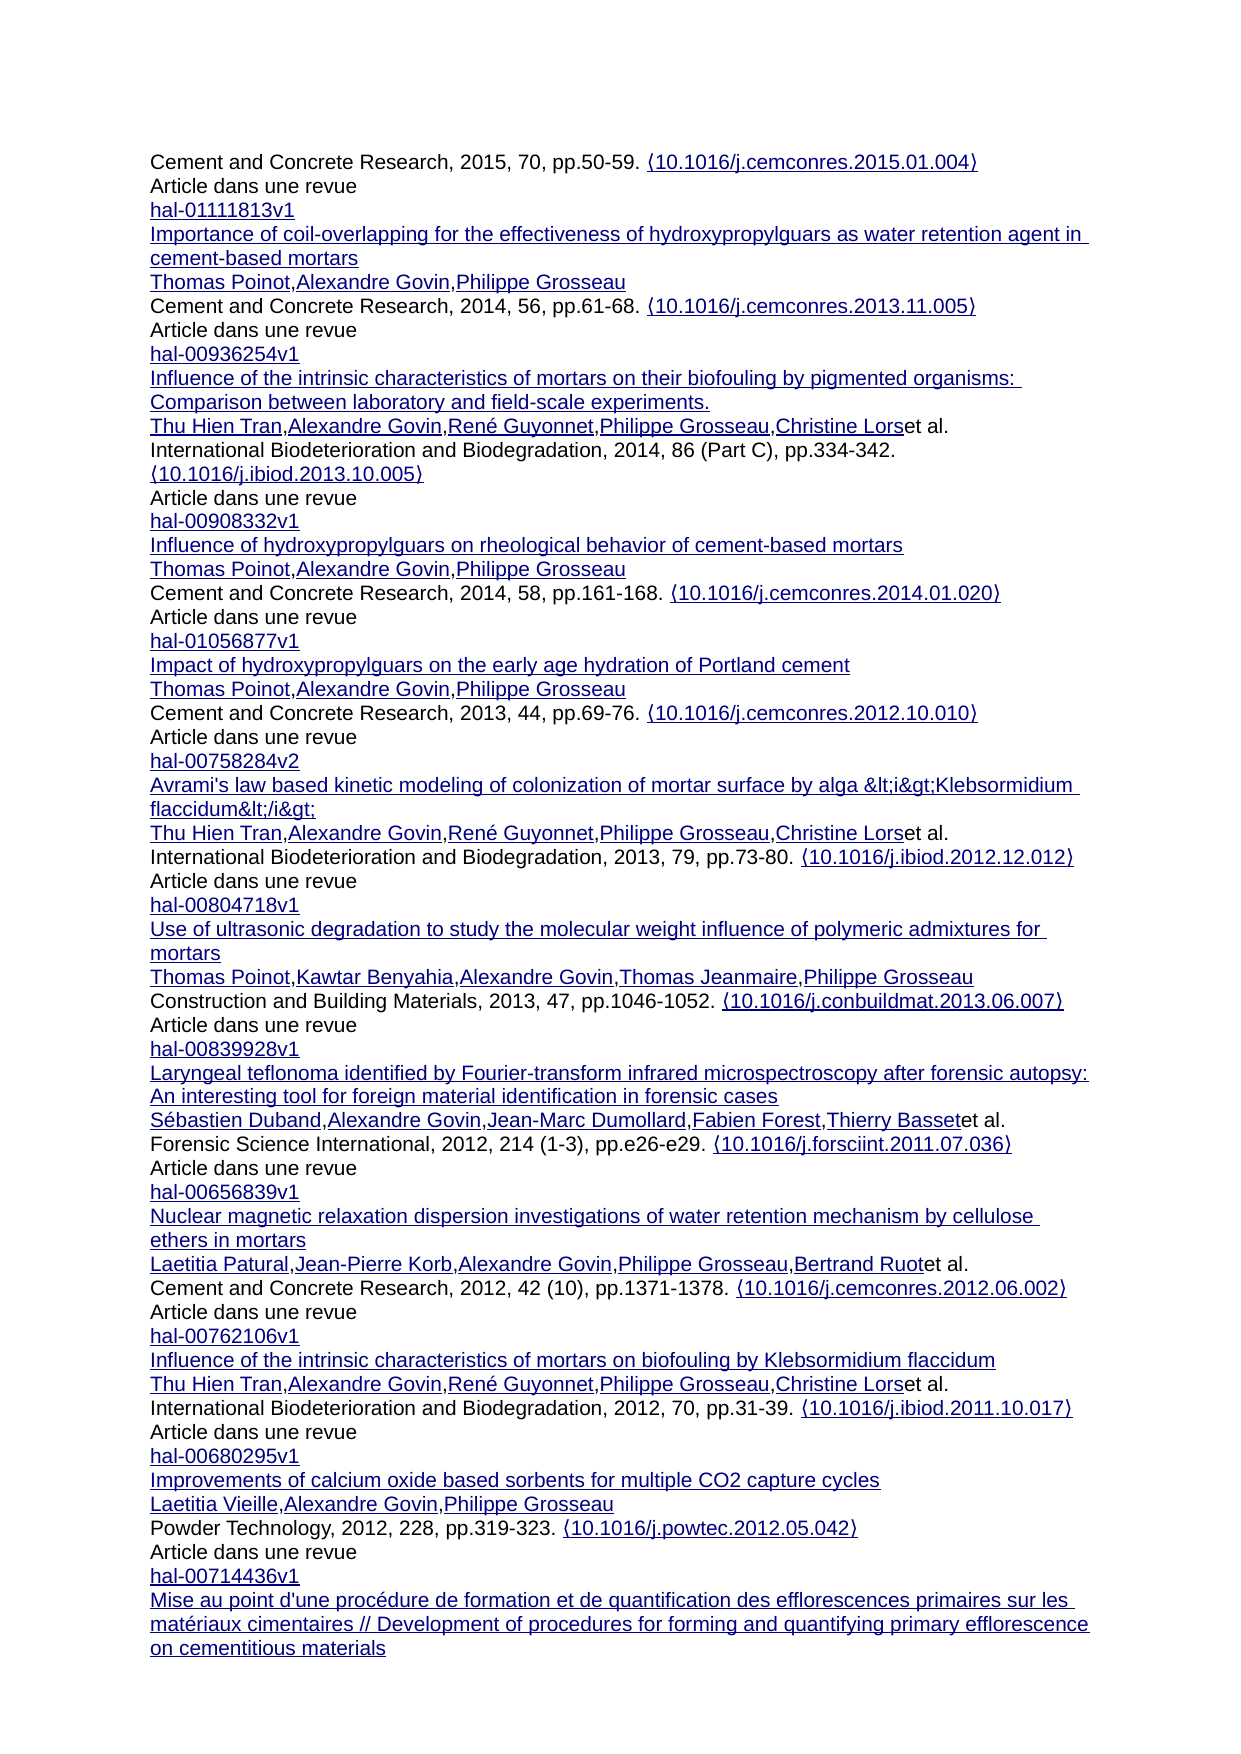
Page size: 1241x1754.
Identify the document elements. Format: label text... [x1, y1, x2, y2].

table_cell Influence of hydroxypropylguars on rheological behavior of cement-based mortars Thomas Poinot,Alexandre Govin,Philippe Grosseau Cement and Concrete Research, 2014, 58, pp.161-168. ⟨10.1016/j.cemconres.2014.01.020⟩ Article dans une revue hal-01056877v1 [150, 533, 1090, 653]
table_cell Use of ultrasonic degradation to study the molecular weight influence of polymeric admixtures for mortars Thomas Poinot,Kawtar Benyahia,Alexandre Govin,Thomas Jeanmaire,Philippe Grosseau Construction and Building Materials, 2013, 47, pp.1046-1052. ⟨10.1016/j.conbuildmat.2013.06.007⟩ Article dans une revue hal-00839928v1 [150, 917, 1090, 1060]
table_cell Mise au point d'une procédure de formation et de quantification des efflorescences primaires sur les matériaux cimentaires // Development of procedures for forming and quantifying primary efflorescence [150, 1588, 1090, 1632]
table_cell Influence of the intrinsic characteristics of mortars on biofouling by Klebsormidium flaccidum Thu Hien Tran,Alexandre Govin,René Guyonnet,Philippe Grosseau,Christine Lorset al. International Biodeterioration and Biodegradation, 2012, 70, pp.31-39. ⟨10.1016/j.ibiod.2011.10.017⟩ Article dans une revue hal-00680295v1 [150, 1348, 1090, 1468]
table_cell Nuclear magnetic relaxation dispersion investigations of water retention mechanism by cellulose ethers in mortars Laetitia Patural,Jean-Pierre Korb,Alexandre Govin,Philippe Grosseau,Bertrand Ruotet al. Cement and Concrete Research, 2012, 42 (10), pp.1371-1378. ⟨10.1016/j.cemconres.2012.06.002⟩ Article dans une revue hal-00762106v1 [150, 1204, 1090, 1348]
table_cell Cement and Concrete Research, 2015, 70, pp.50-59. ⟨10.1016/j.cemconres.2015.01.004⟩ Article dans une revue hal-01111813v1 [150, 150, 1090, 222]
table_cell Avrami's law based kinetic modeling of colonization of mortar surface by alga &lt;i&gt;Klebsormidium flaccidum&lt;/i&gt; Thu Hien Tran,Alexandre Govin,René Guyonnet,Philippe Grosseau,Christine Lorset al. International Biodeterioration and Biodegradation, 2013, 79, pp.73-80. ⟨10.1016/j.ibiod.2012.12.012⟩ Article dans une revue hal-00804718v1 [150, 773, 1090, 917]
table_cell on cementitious materials [150, 1633, 1090, 1659]
table_cell Laryngeal teflonoma identified by Fourier-transform infrared microspectroscopy after forensic autopsy: An interesting tool for foreign material identification in forensic cases Sébastien Duband,Alexandre Govin,Jean-Marc Dumollard,Fabien Forest,Thierry Bassetet al. Forensic Science International, 2012, 214 (1-3), pp.e26-e29. ⟨10.1016/j.forsciint.2011.07.036⟩ Article dans une revue hal-00656839v1 [150, 1060, 1090, 1204]
table_cell Influence of the intrinsic characteristics of mortars on their biofouling by pigmented organisms: Comparison between laboratory and field-scale experiments. Thu Hien Tran,Alexandre Govin,René Guyonnet,Philippe Grosseau,Christine Lorset al. International Biodeterioration and Biodegradation, 2014, 86 (Part C), pp.334-342. ⟨10.1016/j.ibiod.2013.10.005⟩ Article dans une revue hal-00908332v1 [150, 366, 1090, 533]
table_cell Importance of coil-overlapping for the effectiveness of hydroxypropylguars as water retention agent in cement-based mortars Thomas Poinot,Alexandre Govin,Philippe Grosseau Cement and Concrete Research, 2014, 56, pp.61-68. ⟨10.1016/j.cemconres.2013.11.005⟩ Article dans une revue hal-00936254v1 [150, 222, 1090, 366]
table_cell Impact of hydroxypropylguars on the early age hydration of Portland cement Thomas Poinot,Alexandre Govin,Philippe Grosseau Cement and Concrete Research, 2013, 44, pp.69-76. ⟨10.1016/j.cemconres.2012.10.010⟩ Article dans une revue hal-00758284v2 [150, 653, 1090, 773]
table_cell Improvements of calcium oxide based sorbents for multiple CO2 capture cycles Laetitia Vieille,Alexandre Govin,Philippe Grosseau Powder Technology, 2012, 228, pp.319-323. ⟨10.1016/j.powtec.2012.05.042⟩ Article dans une revue hal-00714436v1 [150, 1468, 1090, 1587]
